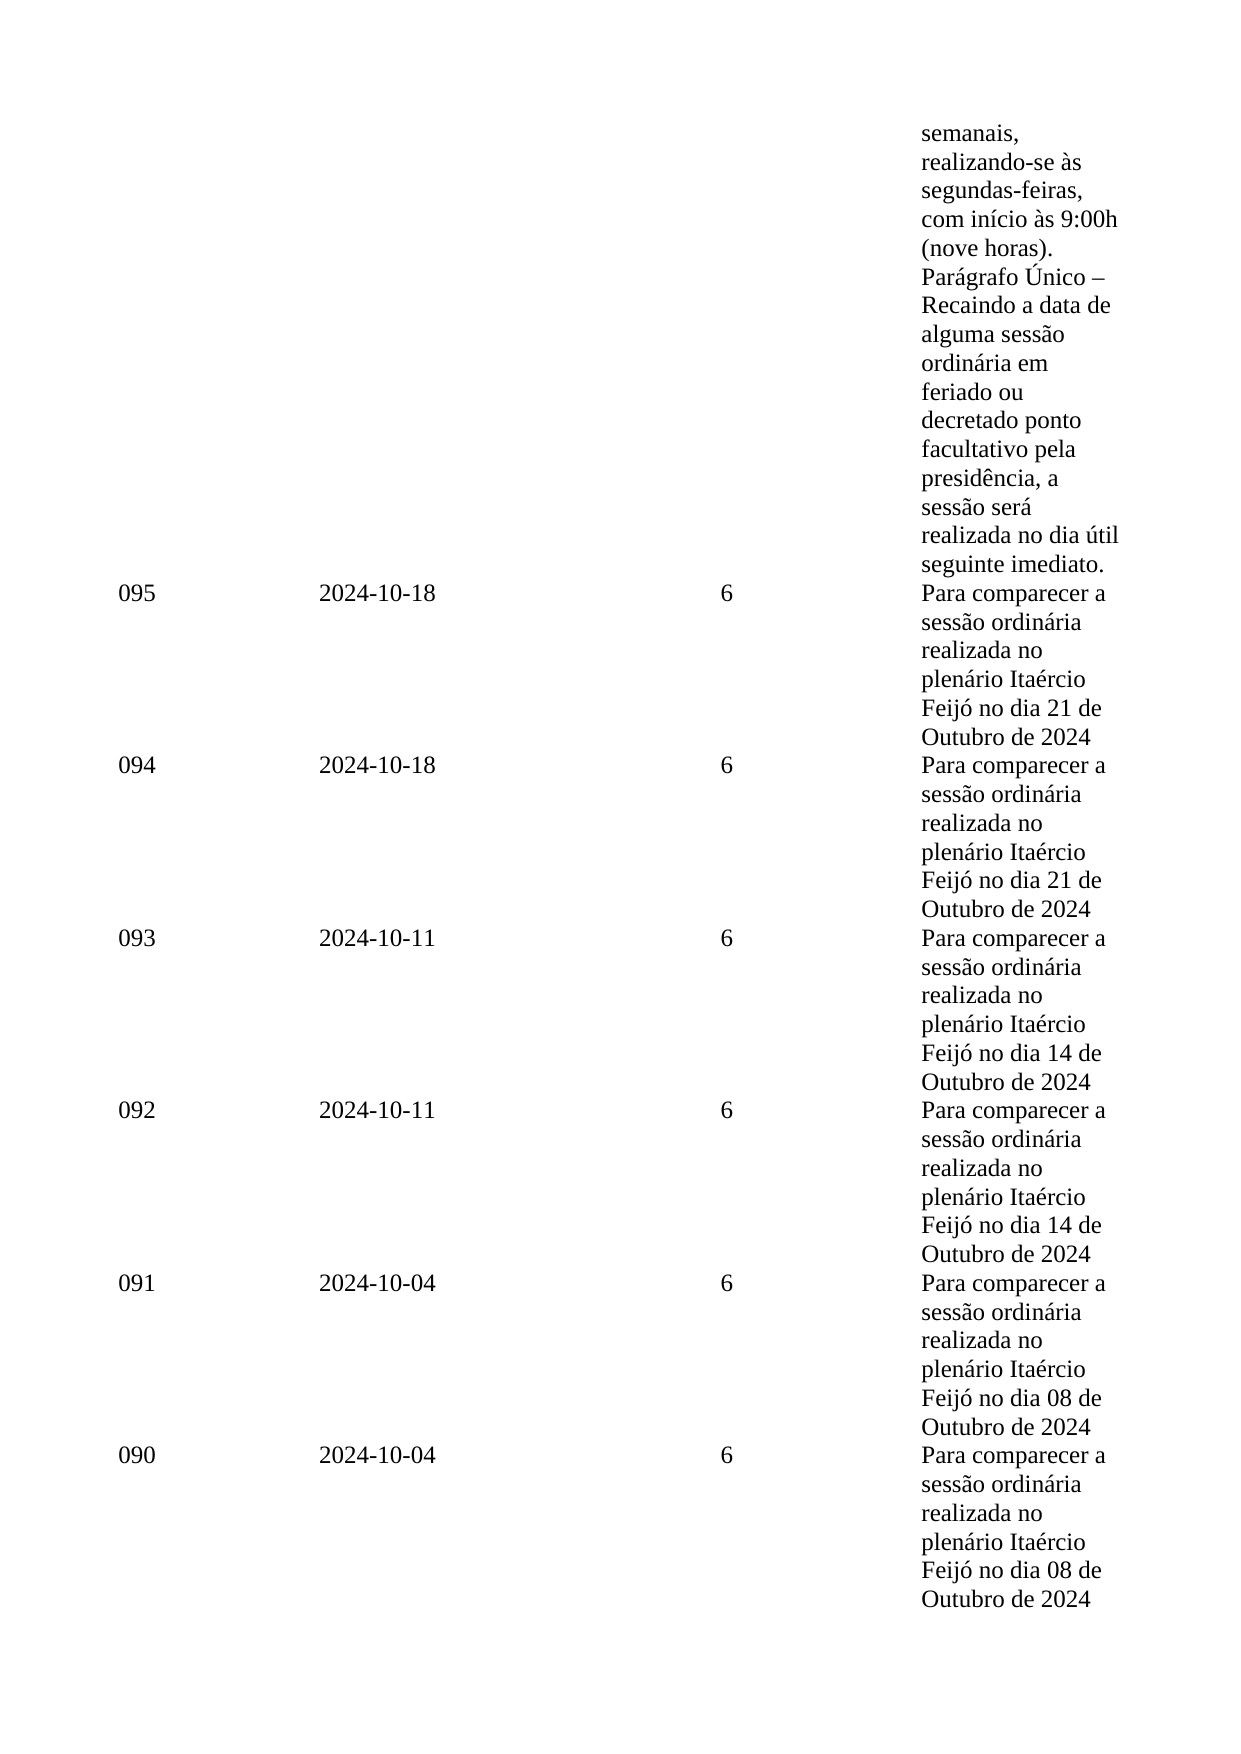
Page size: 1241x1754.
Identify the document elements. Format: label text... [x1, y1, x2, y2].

table_cell 2024-10-18 [319, 578, 519, 751]
table_cell 2024-10-11 [319, 923, 519, 1096]
table_cell 091 [118, 1268, 319, 1441]
table_cell 090 [118, 1441, 319, 1613]
table_cell Para comparecer a sessão ordinária realizada no plenário Itaércio Feijó no dia 14 de Outubro de 2024 [921, 1096, 1122, 1268]
table_cell [520, 1268, 720, 1441]
table_cell 6 [720, 1096, 921, 1268]
table_cell 6 [720, 923, 921, 1096]
table_cell 2024-10-04 [319, 1441, 519, 1613]
table_cell Para comparecer a sessão ordinária realizada no plenário Itaércio Feijó no dia 21 de Outubro de 2024 [921, 578, 1122, 751]
table_cell 6 [720, 751, 921, 923]
table_cell [520, 751, 720, 923]
table_cell [720, 118, 921, 578]
table_cell Para comparecer a sessão ordinária realizada no plenário Itaércio Feijó no dia 08 de Outubro de 2024 [921, 1441, 1122, 1613]
table_cell Para comparecer a sessão ordinária realizada no plenário Itaércio Feijó no dia 08 de Outubro de 2024 [921, 1268, 1122, 1441]
table_cell [118, 118, 319, 578]
table_cell Para comparecer a sessão ordinária realizada no plenário Itaércio Feijó no dia 21 de Outubro de 2024 [921, 751, 1122, 923]
table_cell [520, 1441, 720, 1613]
table_cell Para comparecer a sessão ordinária realizada no plenário Itaércio Feijó no dia 14 de Outubro de 2024 [921, 923, 1122, 1096]
table_cell 093 [118, 923, 319, 1096]
table_cell [520, 1096, 720, 1268]
table_cell 6 [720, 1268, 921, 1441]
table_cell 2024-10-18 [319, 751, 519, 923]
table_cell 2024-10-11 [319, 1096, 519, 1268]
table_cell 092 [118, 1096, 319, 1268]
table_cell semanais, realizando-se às segundas-feiras, com início às 9:00h (nove horas). Parágrafo Único – Recaindo a data de alguma sessão ordinária em feriado ou decretado ponto facultativo pela presidência, a sessão será realizada no dia útil seguinte imediato. [921, 118, 1122, 578]
table_cell 6 [720, 1441, 921, 1613]
table_cell [319, 118, 519, 578]
table_cell 6 [720, 578, 921, 751]
table_cell 095 [118, 578, 319, 751]
table_cell [520, 118, 720, 578]
table_cell [520, 923, 720, 1096]
table_cell 094 [118, 751, 319, 923]
table_cell [520, 578, 720, 751]
table_cell 2024-10-04 [319, 1268, 519, 1441]
